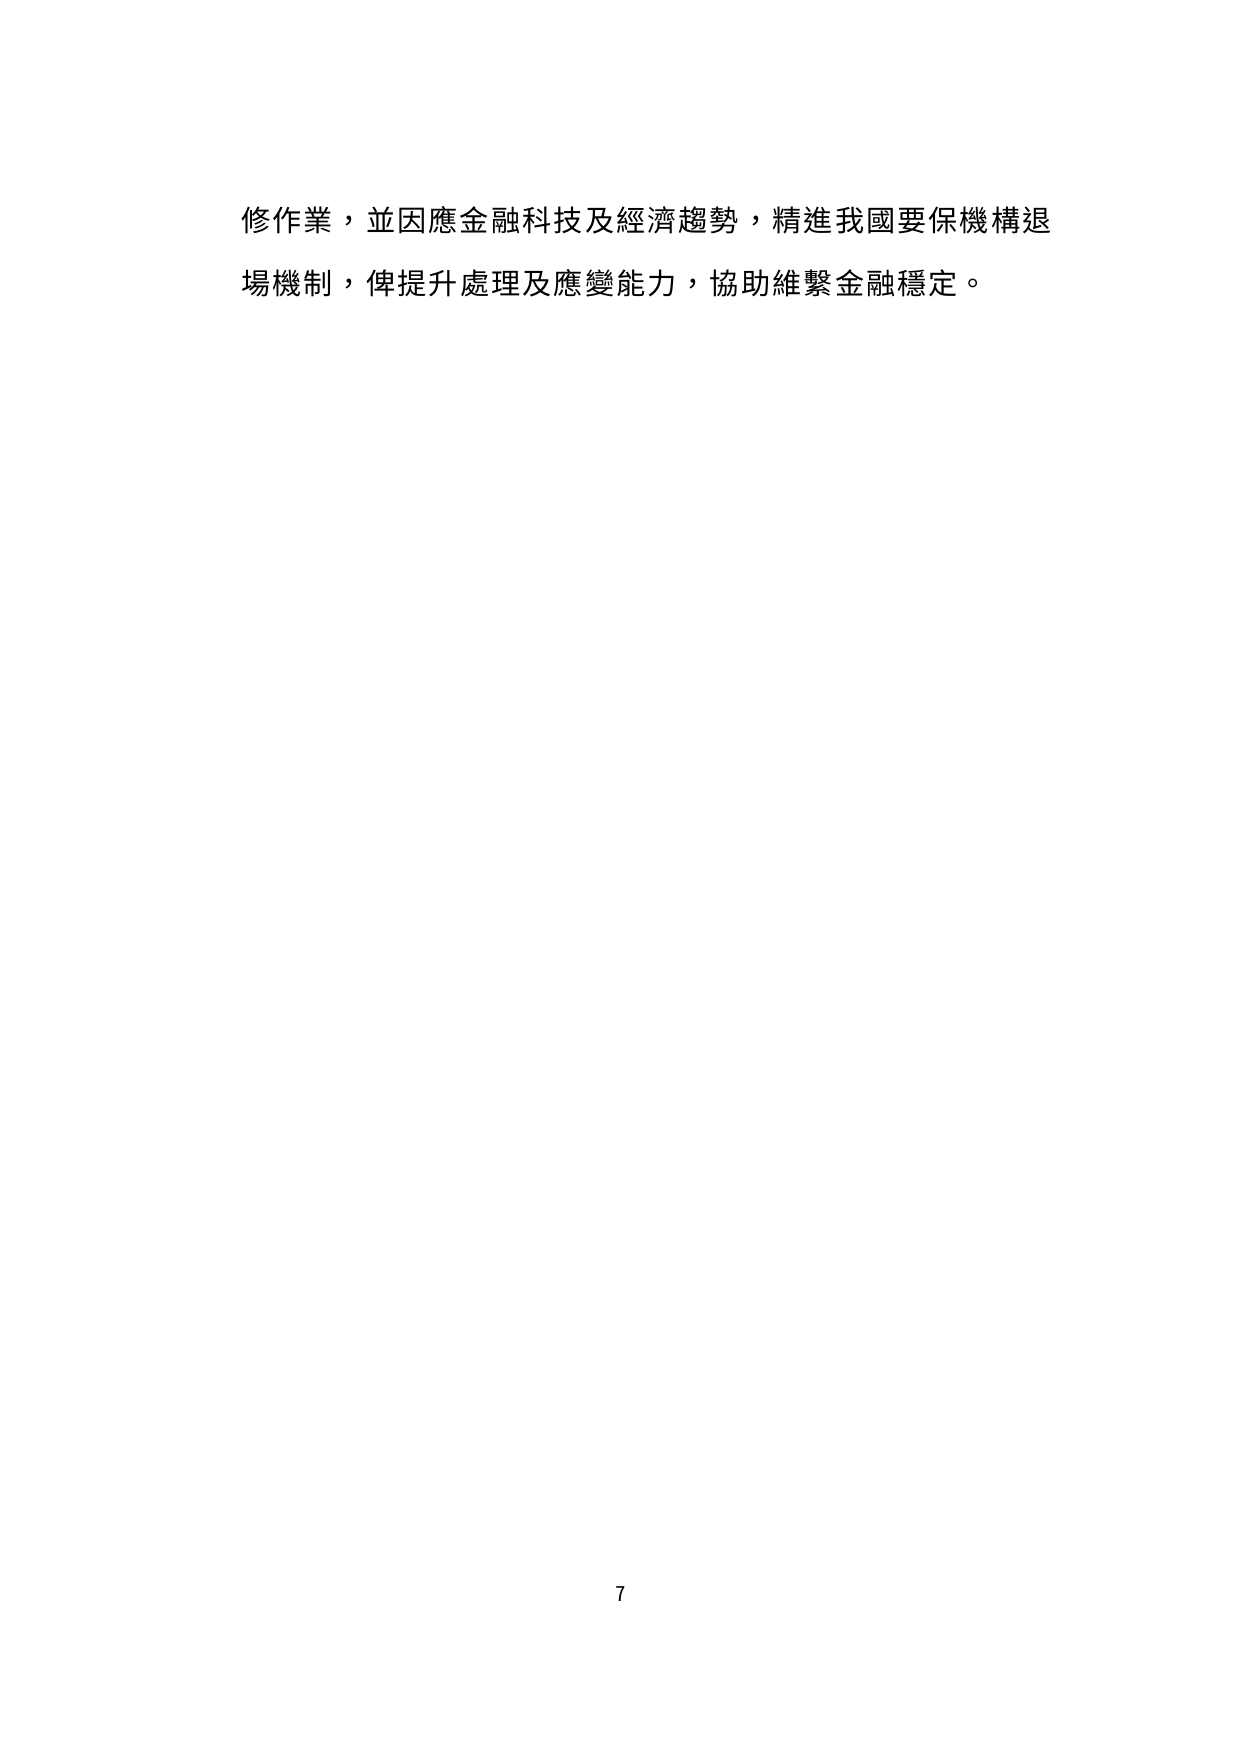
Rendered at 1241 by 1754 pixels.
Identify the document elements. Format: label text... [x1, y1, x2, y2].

text 綜上，為有效控管承保風險，促進要保機構之健全發展，存保公司依據存款保險條例之相關規定執行場外監控及查核機制，故對於業務及財務狀況不良之要保機構，允宜賡續落實前述機制，強化風險管理，並透過持續觀察各項指標變化狀況，積極追蹤其改善情形；此外，先前歐美銀行接連發生倒閉及財務危機事件，允宜借鏡相關處理經驗，配合主管機關儘速完成「對要保機構發生經營危機因應措施」手冊之研修作業，並因應金融科技及經濟趨勢，精進我國要保機構退場機制，俾提升處理及應變能力，協助維繫金融穩定。 [236, 177, 1063, 302]
